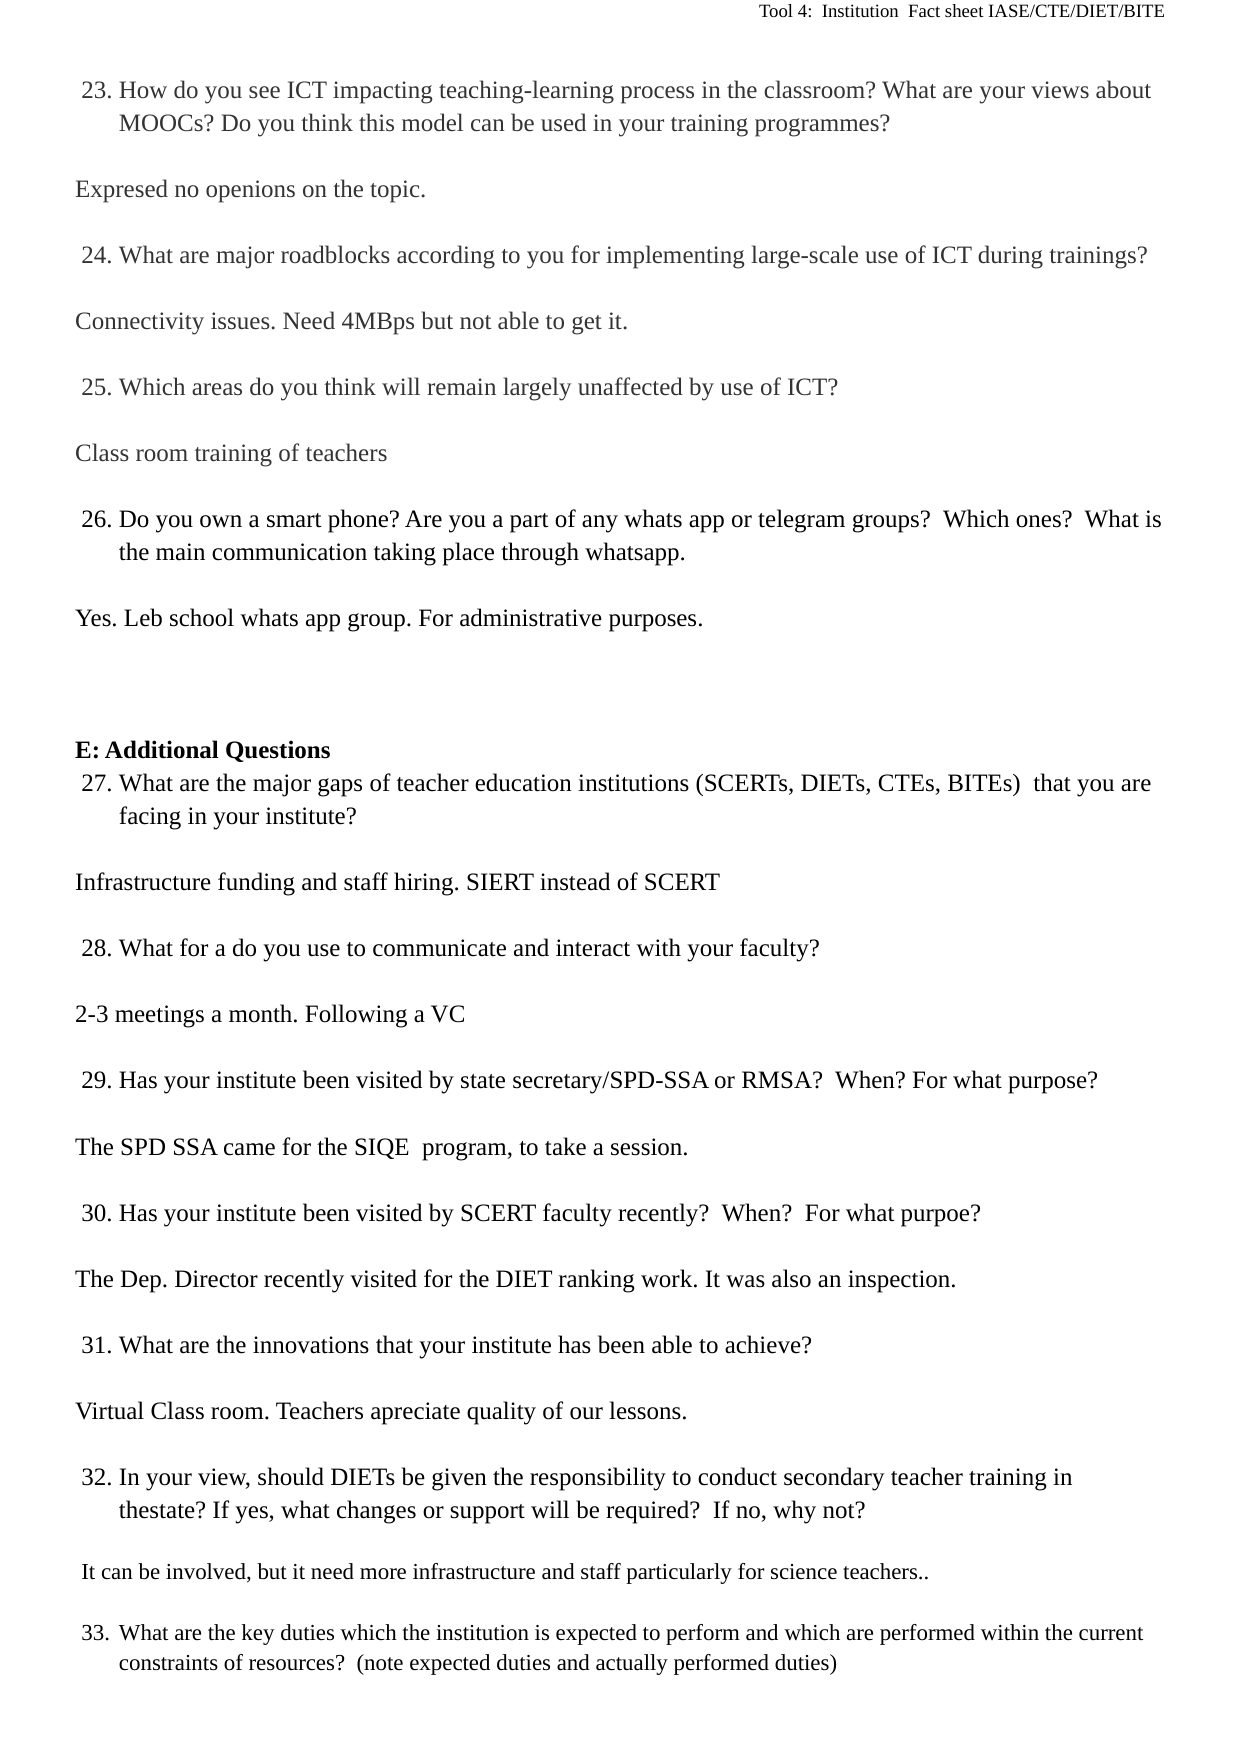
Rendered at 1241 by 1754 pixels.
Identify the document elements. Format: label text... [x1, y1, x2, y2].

list In your view, should DIETs be given the responsibility to conduct secondary teacher training in thestate? If yes, what changes or support will be required? If no, why not? [81, 1462, 1165, 1524]
text Virtual Class room. Teachers apreciate quality of our lessons. [75, 1396, 1165, 1424]
text Infrastructure funding and staff hiring. SIERT instead of SCERT [75, 867, 1165, 896]
list What for a do you use to communicate and interact with your faculty? [81, 933, 1165, 962]
text 2-3 meetings a month. Following a VC [75, 999, 1165, 1028]
list What are the major gaps of teacher education institutions (SCERTs, DIETs, CTEs, BITEs) that you are facing in your institute? [81, 768, 1165, 830]
list Has your institute been visited by state secretary/SPD-SSA or RMSA? When? For what purpose? [81, 1066, 1165, 1094]
text Connectivity issues. Need 4MBps but not able to get it. [75, 306, 1165, 335]
text The SPD SSA came for the SIQE program, to take a session. [75, 1132, 1165, 1160]
list Which areas do you think will remain largely unaffected by use of ICT? [81, 372, 1165, 401]
text Class room training of teachers [75, 438, 1165, 467]
list What are the innovations that your institute has been able to achieve? [81, 1330, 1165, 1358]
text Expresed no openions on the topic. [75, 174, 1165, 203]
text The Dep. Director recently visited for the DIET ranking work. It was also an inspection. [75, 1264, 1165, 1292]
text E: Additional Questions [75, 735, 1165, 764]
list What are major roadblocks according to you for implementing large-scale use of ICT during trainings? [81, 240, 1165, 269]
list Do you own a smart phone? Are you a part of any whats app or telegram groups? Which ones? What is the main communication taking place through whatsapp. [81, 504, 1165, 566]
list Has your institute been visited by SCERT faculty recently? When? For what purpoe? [81, 1198, 1165, 1226]
text Yes. Leb school whats app group. For administrative purposes. [75, 603, 1165, 632]
list How do you see ICT impacting teaching-learning process in the classroom? What are your views about MOOCs? Do you think this model can be used in your training programmes? [81, 75, 1165, 137]
text It can be involved, but it need more infrastructure and staff particularly for science teachers.. [75, 1558, 1165, 1584]
list What are the key duties which the institution is expected to perform and which are performed within the current constraints of resources? (note expected duties and actually performed duties) [81, 1618, 1165, 1675]
